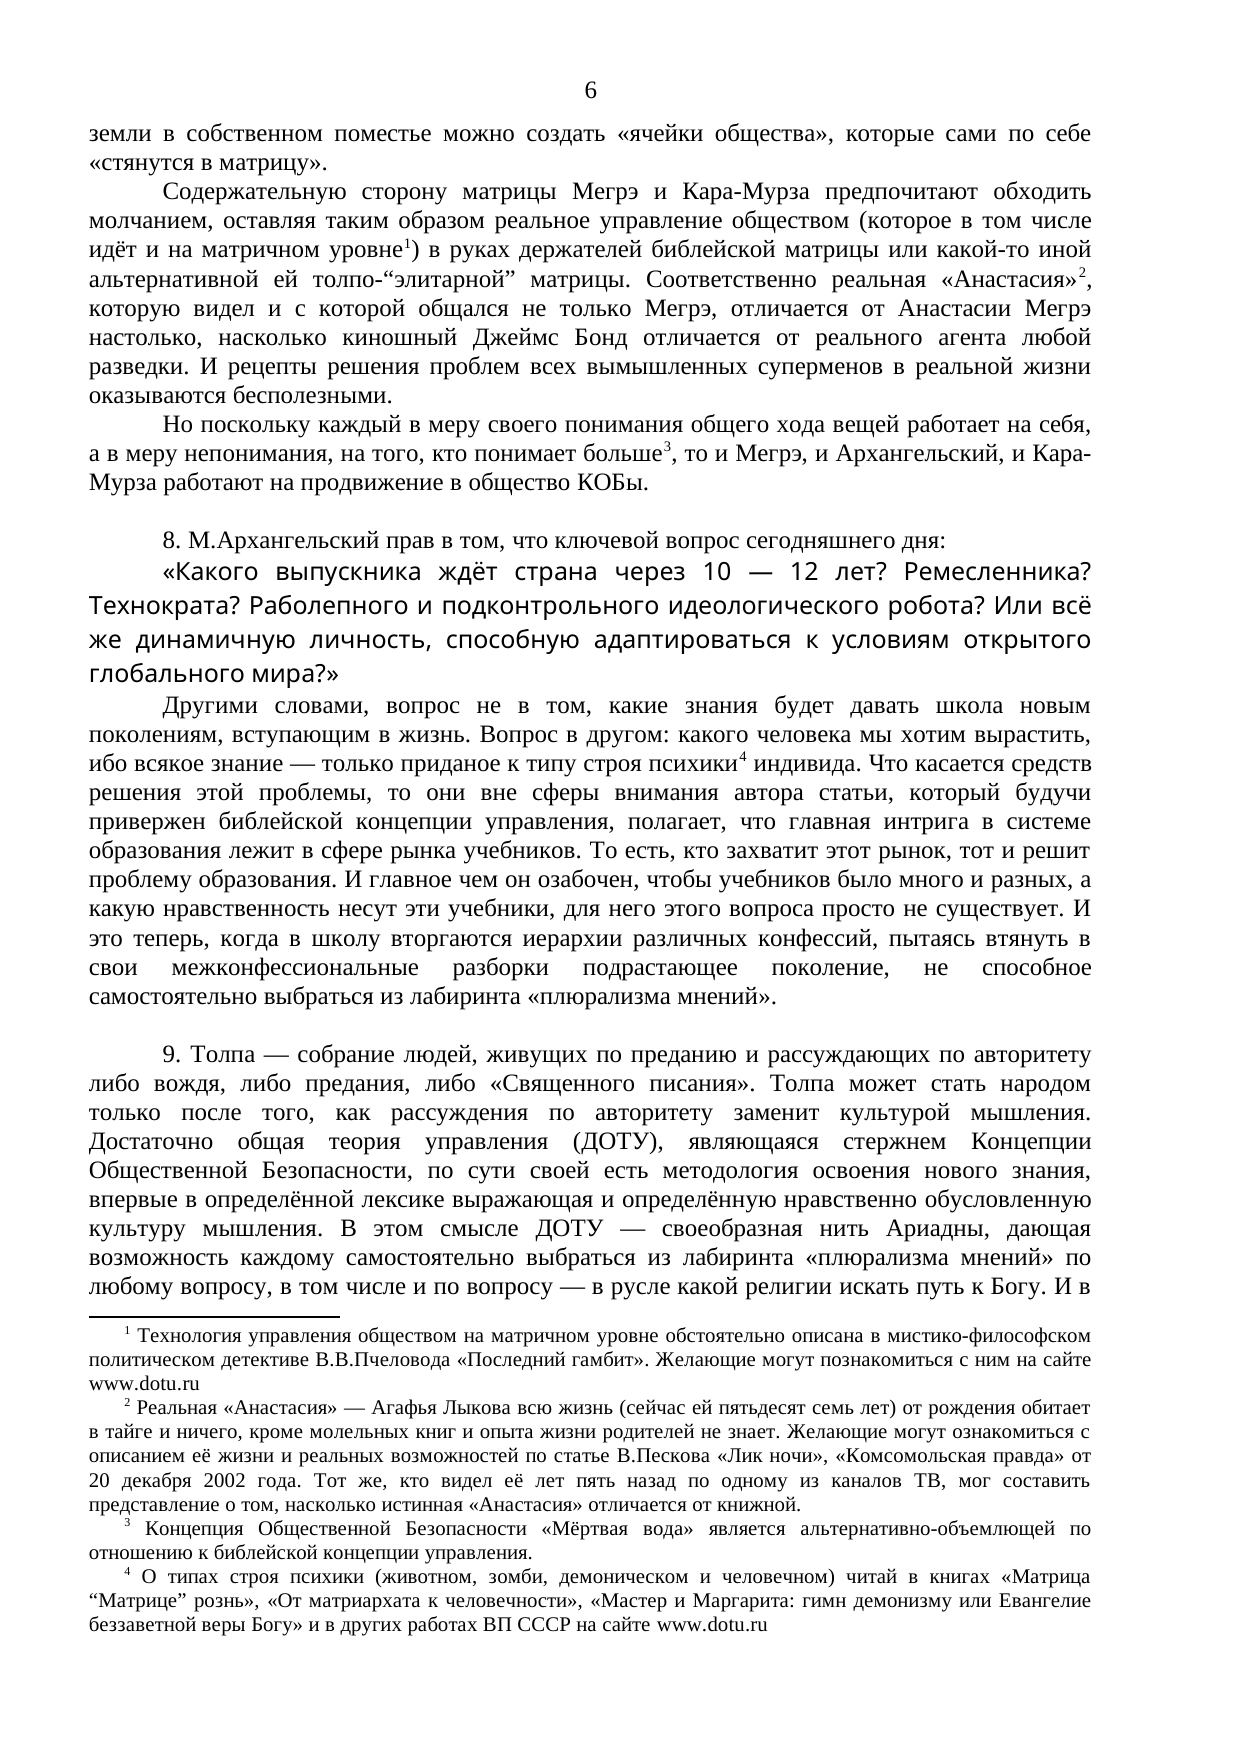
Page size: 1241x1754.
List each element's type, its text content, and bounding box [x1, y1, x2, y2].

text Технология управления обществом на матричном уровне обстоятельно описана в мистико-философском политическом детективе В.В.Пчеловода «Последний гамбит». Желающие могут познакомиться с ним на сайте www.dotu.ru [89, 1323, 1092, 1395]
text Концепция Общественной Безопасности «Мёртвая вода» является альтернативно-объемлющей по отношению к библейской концепции управления. [89, 1516, 1092, 1564]
text 8. М.Архангельский прав в том, что ключевой вопрос сегодняшнего дня: [89, 525, 1092, 554]
text Но поскольку каждый в меру своего понимания общего хода вещей работает на себя, а в меру непонимания, на того, кто понимает больше, то и Мегрэ, и Архангельский, и Кара-Мурза работают на продвижение в общество КОБы. [89, 409, 1092, 496]
text Реальная «Анастасия» — Агафья Лыкова всю жизнь (сейчас ей пятьдесят семь лет) от рождения обитает в тайге и ничего, кроме молельных книг и опыта жизни родителей не знает. Желающие могут ознакомиться с описанием её жизни и реальных возможностей по статье В.Пескова «Лик ночи», «Комсомольская правда» от 20 декабря 2002 года. Тот же, кто видел её лет пять назад по одному из каналов ТВ, мог составить представление о том, насколько истинная «Анастасия» отличается от книжной. [89, 1395, 1092, 1516]
text 9. Толпа — собрание людей, живущих по преданию и рассуждающих по авторитету либо вождя, либо предания, либо «Священного писания». Толпа может стать народом только после того, как рассуждения по авторитету заменит культурой мышления. Достаточно общая теория управления (ДОТУ), являющаяся стержнем Концепции Общественной Безопасности, по сути своей есть методология освоения нового знания, впервые в определённой лексике выражающая и определённую нравственно обусловленную культуру мышления. В этом смысле ДОТУ — своеобразная нить Ариадны, дающая возможность каждому самостоятельно выбраться из лабиринта «плюрализма мнений» по любому вопросу, в том числе и по вопросу — в русле какой религии искать путь к Богу. И в [89, 1039, 1092, 1300]
text «Какого выпускника ждёт страна через 10 — 12 лет? Ремесленника? Технократа? Раболепного и подконтрольного идеологического робота? Или всё же динамичную личность, способную адаптироваться к условиям открытого глобального мира?» [89, 554, 1092, 690]
text Содержательную сторону матрицы Мегрэ и Кара-Мурза предпочитают обходить молчанием, оставляя таким образом реальное управление обществом (которое в том числе идёт и на матричном уровне) в руках держателей библейской матрицы или какой-то иной альтернативной ей толпо-“элитарной” матрицы. Соответственно реальная «Анастасия», которую видел и с которой общался не только Мегрэ, отличается от Анастасии Мегрэ настолько, насколько киношный Джеймс Бонд отличается от реального агента любой разведки. И рецепты решения проблем всех вымышленных суперменов в реальной жизни оказываются бесполезными. [89, 176, 1092, 409]
text Другими словами, вопрос не в том, какие знания будет давать школа новым поколениям, вступающим в жизнь. Вопрос в другом: какого человека мы хотим вырастить, ибо всякое знание — только приданое к типу строя психики индивида. Что касается средств решения этой проблемы, то они вне сферы внимания автора статьи, который будучи привержен библейской концепции управления, полагает, что главная интрига в системе образования лежит в сфере рынка учебников. То есть, кто захватит этот рынок, тот и решит проблему образования. И главное чем он озабочен, чтобы учебников было много и разных, а какую нравственность несут эти учебники, для него этого вопроса просто не существует. И это теперь, когда в школу вторгаются иерархии различных конфессий, пытаясь втянуть в свои межконфессиональные разборки подрастающее поколение, не способное самостоятельно выбраться из лабиринта «плюрализма мнений». [89, 690, 1092, 1009]
text земли в собственном поместье можно создать «ячейки общества», которые сами по себе «стянутся в матрицу». [89, 118, 1092, 176]
text О типах строя психики (животном, зомби, демоническом и человечном) читай в книгах «Матрица “Матрице” рознь», «От матриархата к человечности», «Мастер и Маргарита: гимн демонизму или Евангелие беззаветной веры Богу» и в других работах ВП СССР на сайте www.dotu.ru [89, 1564, 1092, 1636]
